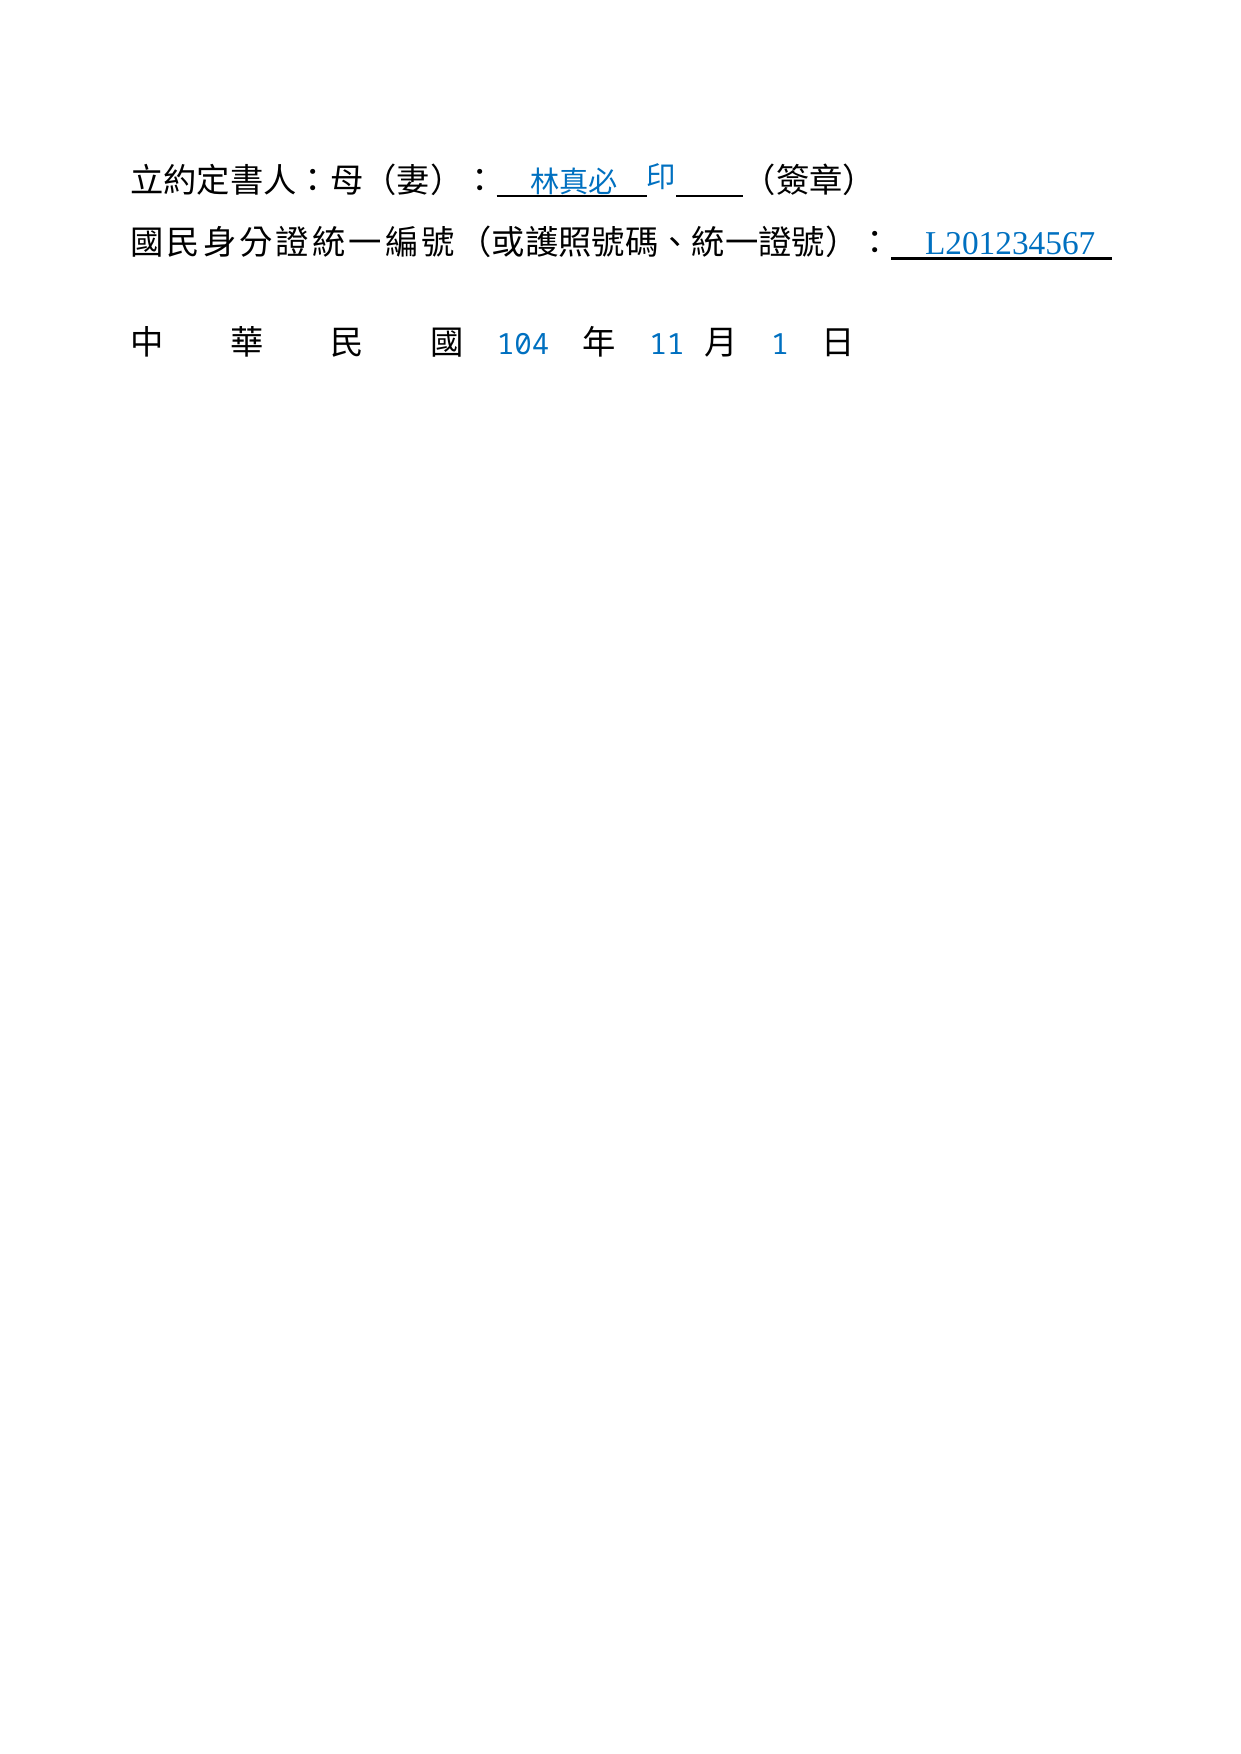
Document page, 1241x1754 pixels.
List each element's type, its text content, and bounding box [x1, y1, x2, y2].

text 中 華 民 國 104 年 11 月 1 日 [130, 298, 1110, 361]
text 國民身分證統一編號（或護照號碼、統一證號）： L201234567 [130, 198, 1110, 261]
text 立約定書人：母（妻）： 林真必 印 （簽章） [130, 136, 1110, 198]
